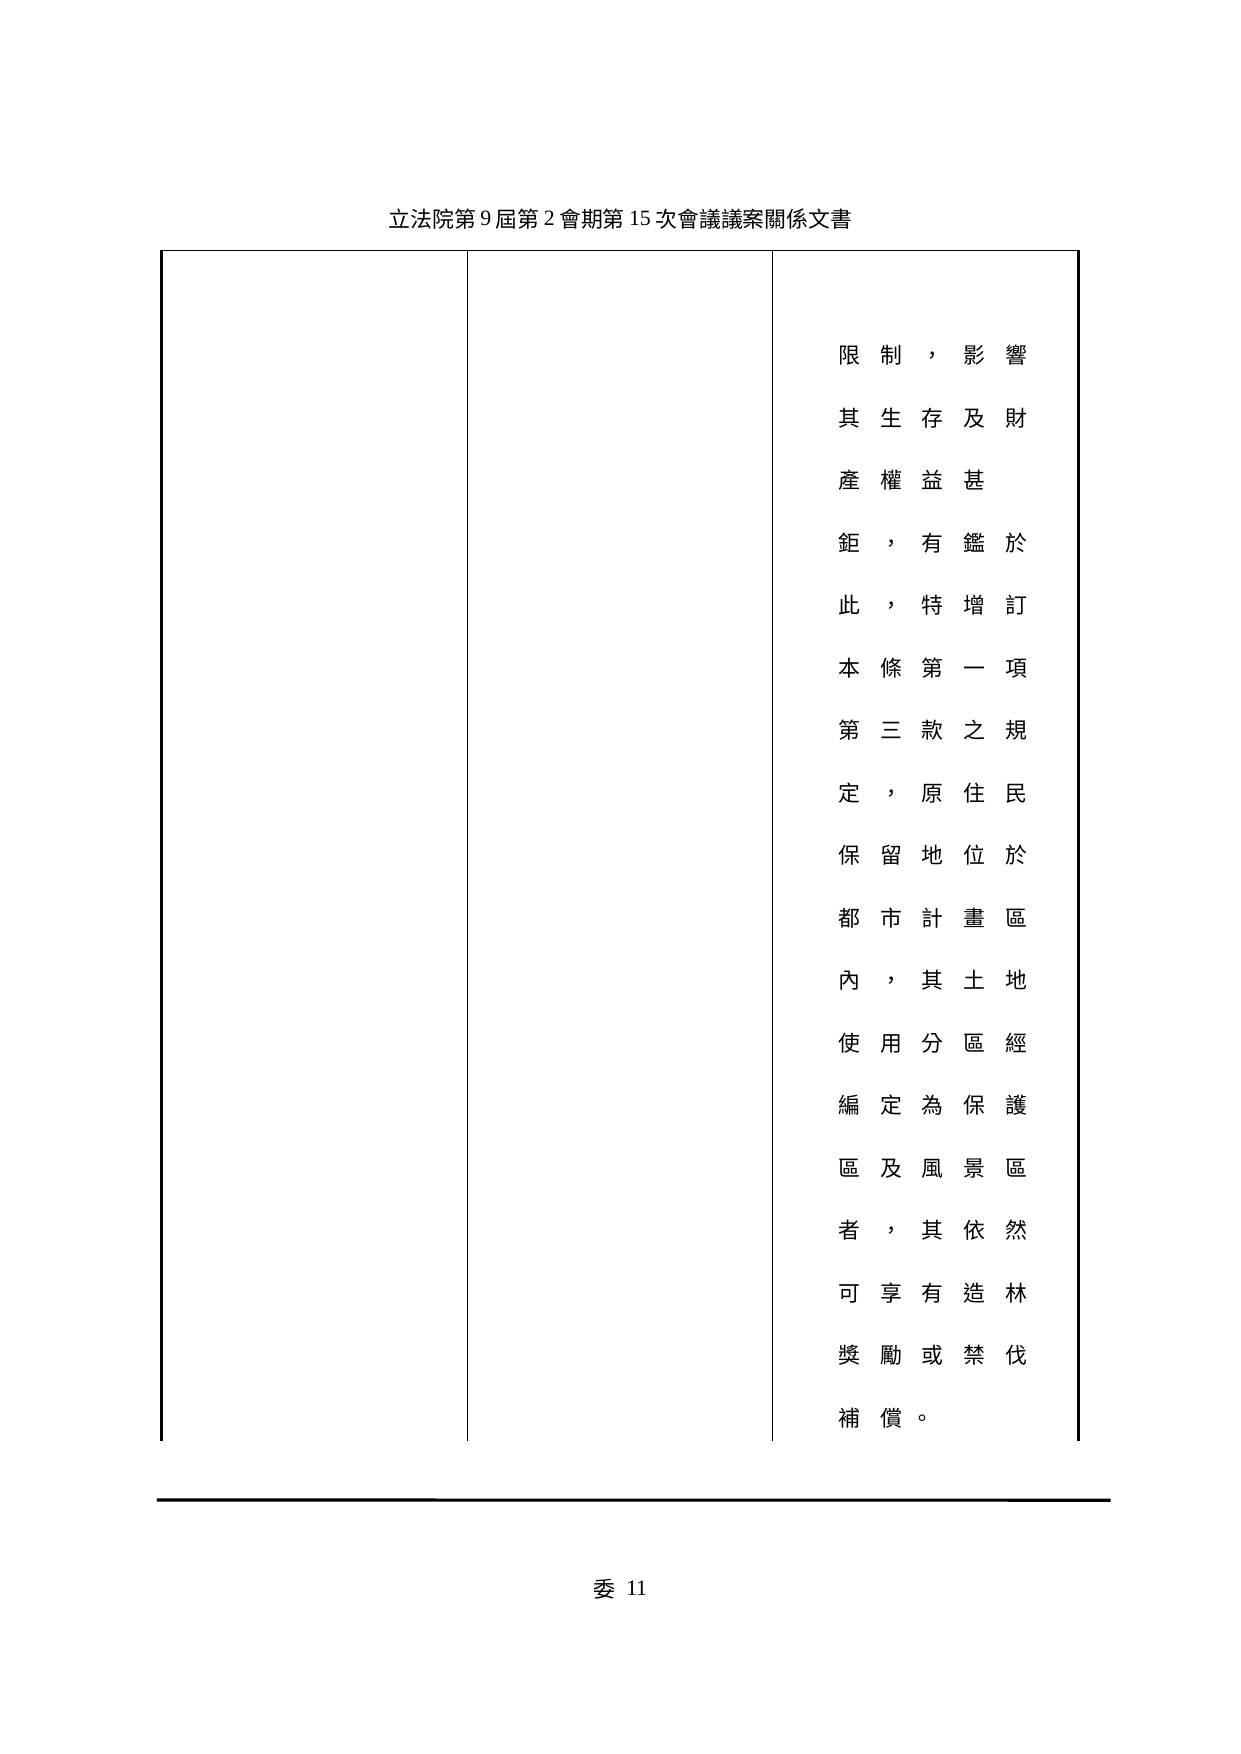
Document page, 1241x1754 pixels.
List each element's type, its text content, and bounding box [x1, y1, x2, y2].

table_cell 限制，影響其生存及財產權益甚鉅，有鑑於此，特增訂本條第一項第三款之規定，原住民保留地位於都市計畫區內，其土地使用分區經編定為保護區及風景區者，其依然可享有造林獎勵或禁伐補償。 [773, 251, 1077, 1441]
table_cell [163, 251, 467, 1441]
table_cell [468, 251, 772, 1441]
